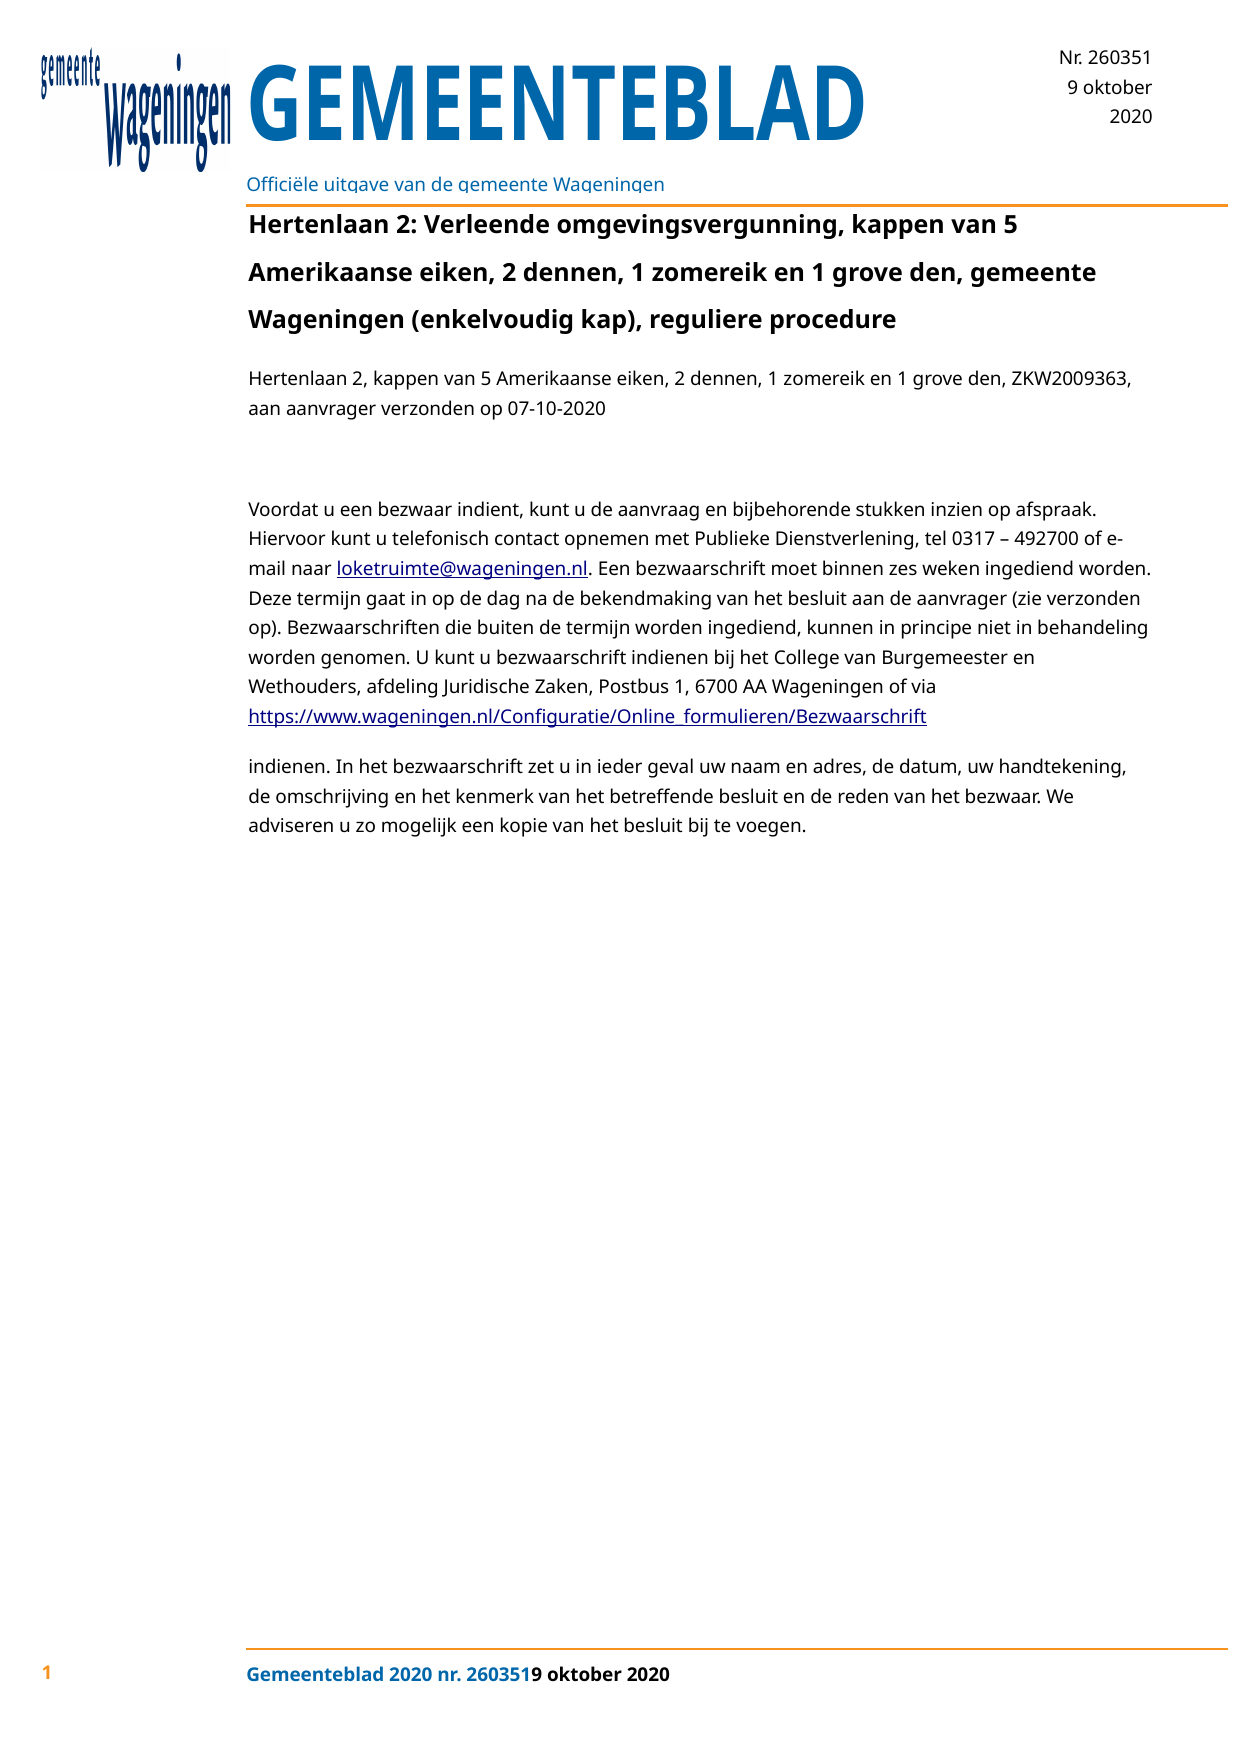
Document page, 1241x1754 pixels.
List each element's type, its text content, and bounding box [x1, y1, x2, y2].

text Hertenlaan 2, kappen van 5 Amerikaanse eiken, 2 dennen, 1 zomereik en 1 grove den, ZKW2009363, aan aanvrager verzonden op 07-10-2020 [248, 366, 1152, 421]
picture [41, 47, 231, 172]
text Hertenlaan 2: Verleende omgevingsvergunning, kappen van 5 Amerikaanse eiken, 2 dennen, 1 zomereik en 1 grove den, gemeente Wageningen (enkelvoudig kap), reguliere procedure [248, 207, 1152, 336]
text Voordat u een bezwaar indient, kunt u de aanvraag en bijbehorende stukken inzien op afspraak. Hiervoor kunt u telefonisch contact opnemen met Publieke Dienstverlening, tel 0317 – 492700 of e-mail naar loketruimte@wageningen.nl. Een bezwaarschrift moet binnen zes weken ingediend worden. Deze termijn gaat in op de dag na de bekendmaking van het besluit aan de aanvrager (zie verzonden op). Bezwaarschriften die buiten de termijn worden ingediend, kunnen in principe niet in behandeling worden genomen. U kunt u bezwaarschrift indienen bij het College van Burgemeester en Wethouders, afdeling Juridische Zaken, Postbus 1, 6700 AA Wageningen of via https://www.wageningen.nl/Configuratie/Online_formulieren/Bezwaarschrift [248, 496, 1152, 729]
text indienen. In het bezwaarschrift zet u in ieder geval uw naam en adres, de datum, uw handtekening, de omschrijving en het kenmerk van het betreffende besluit en de reden van het bezwaar. We adviseren u zo mogelijk een kopie van het besluit bij te voegen. [248, 753, 1152, 838]
